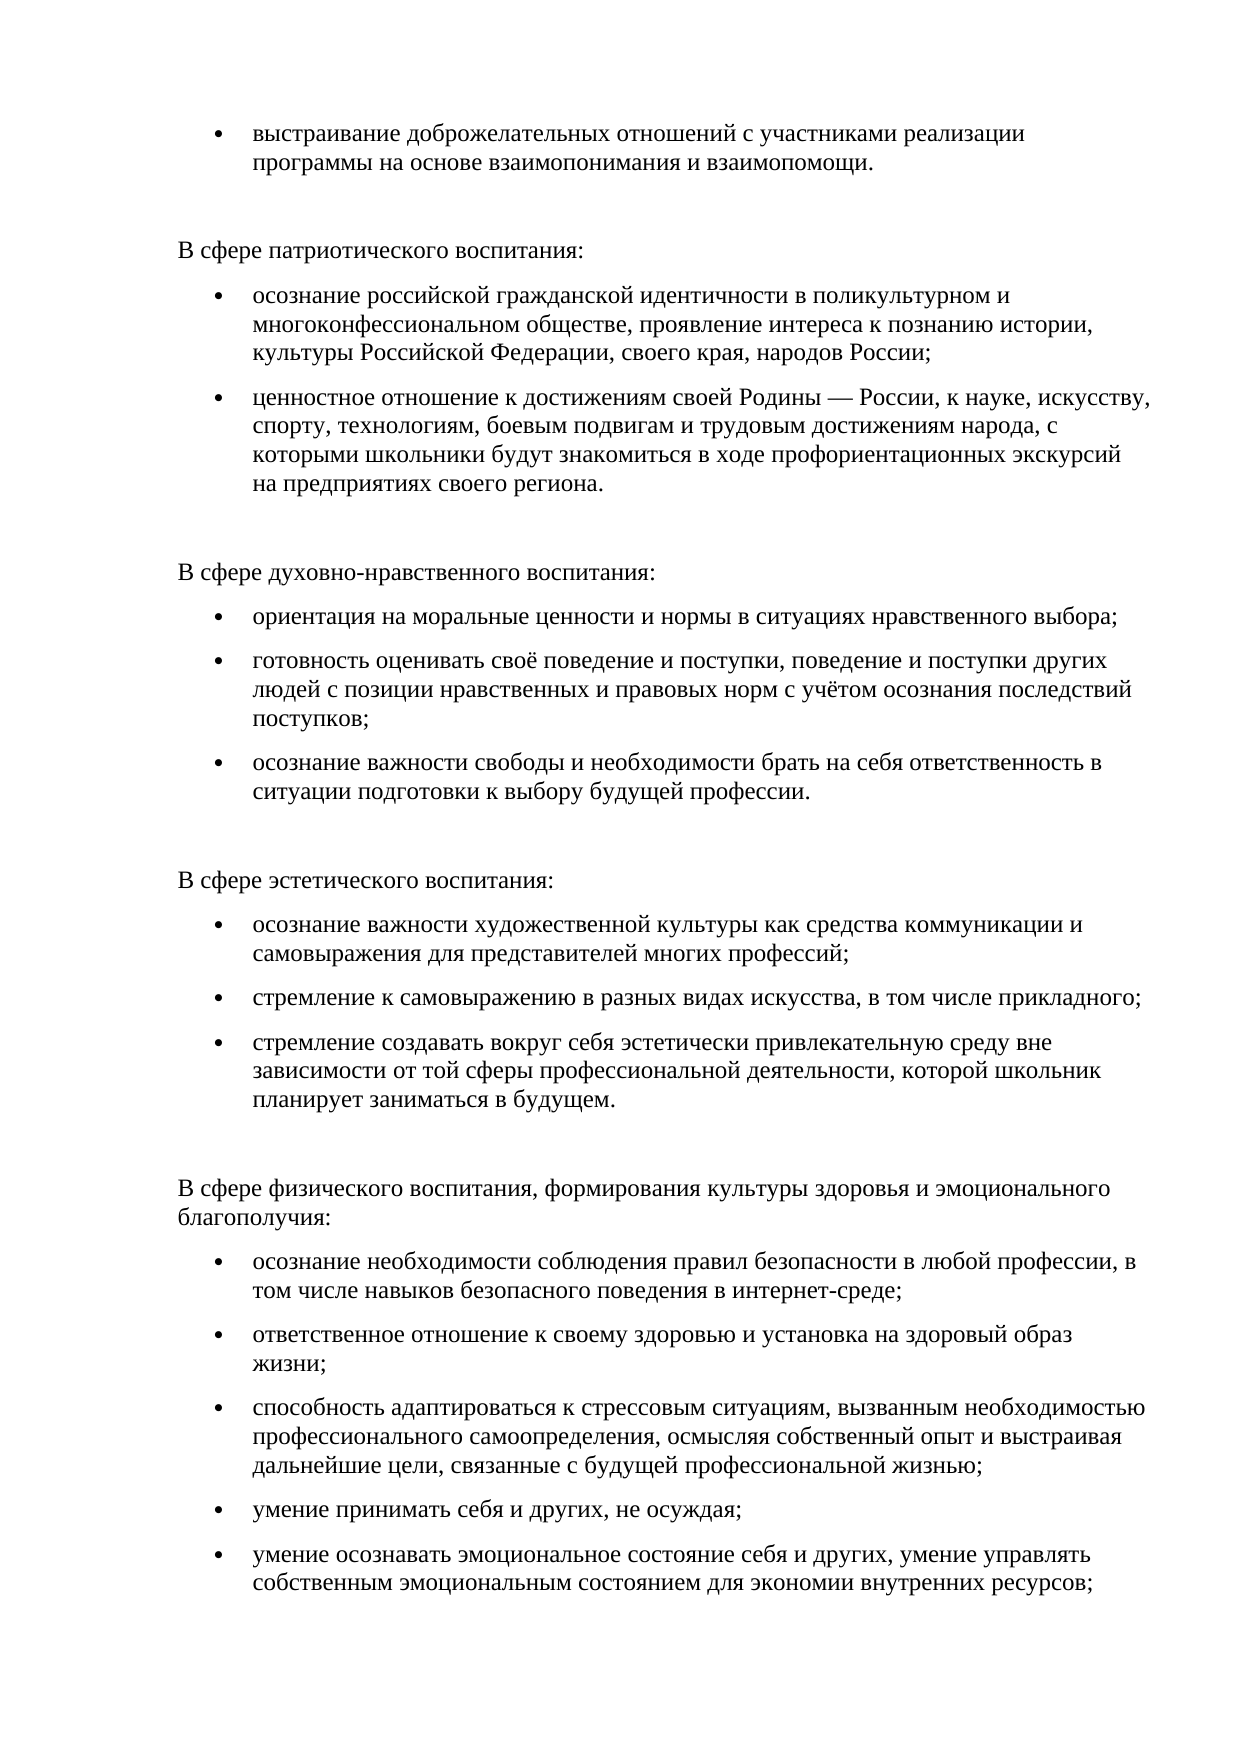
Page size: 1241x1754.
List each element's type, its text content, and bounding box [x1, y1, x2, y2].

list осознание российской гражданской идентичности в поликультурном и многоконфессиональном обществе, проявление интереса к познанию истории, культуры Российской Федерации, своего края, народов России; [215, 280, 1152, 366]
list ориентация на моральные ценности и нормы в ситуациях нравственного выбора; [215, 601, 1152, 630]
list ответственное отношение к своему здоровью и установка на здоровый образ жизни; [215, 1319, 1152, 1377]
text В сфере патриотического воспитания: [177, 236, 1152, 264]
list способность адаптироваться к стрессовым ситуациям, вызванным необходимостью профессионального самоопределения, осмысляя собственный опыт и выстраивая дальнейшие цели, связанные с будущей профессиональной жизнью; [215, 1392, 1152, 1479]
list выстраивание доброжелательных отношений с участниками реализации программы на основе взаимопонимания и взаимопомощи. [215, 118, 1152, 176]
list стремление создавать вокруг себя эстетически привлекательную среду вне зависимости от той сферы профессиональной деятельности, которой школьник планирует заниматься в будущем. [215, 1027, 1152, 1113]
list ценностное отношение к достижениям своей Родины — России, к науке, искусству, спорту, технологиям, боевым подвигам и трудовым достижениям народа, с которыми школьники будут знакомиться в ходе профориентационных экскурсий на предприятиях своего региона. [215, 382, 1152, 497]
list стремление к самовыражению в разных видах искусства, в том числе прикладного; [215, 982, 1152, 1011]
list осознание важности свободы и необходимости брать на себя ответственность в ситуации подготовки к выбору будущей профессии. [215, 747, 1152, 805]
list осознание важности художественной культуры как средства коммуникации и самовыражения для представителей многих профессий; [215, 909, 1152, 967]
list умение осознавать эмоциональное состояние себя и других, умение управлять собственным эмоциональным состоянием для экономии внутренних ресурсов; [215, 1539, 1152, 1596]
list осознание необходимости соблюдения правил безопасности в любой профессии, в том числе навыков безопасного поведения в интернет-среде; [215, 1246, 1152, 1304]
list умение принимать себя и других, не осуждая; [215, 1494, 1152, 1523]
text В сфере физического воспитания, формирования культуры здоровья и эмоционального благополучия: [177, 1173, 1152, 1231]
list готовность оценивать своё поведение и поступки, поведение и поступки других людей с позиции нравственных и правовых норм с учётом осознания последствий поступков; [215, 646, 1152, 732]
text В сфере эстетического воспитания: [177, 865, 1152, 894]
text В сфере духовно-нравственного воспитания: [177, 557, 1152, 586]
